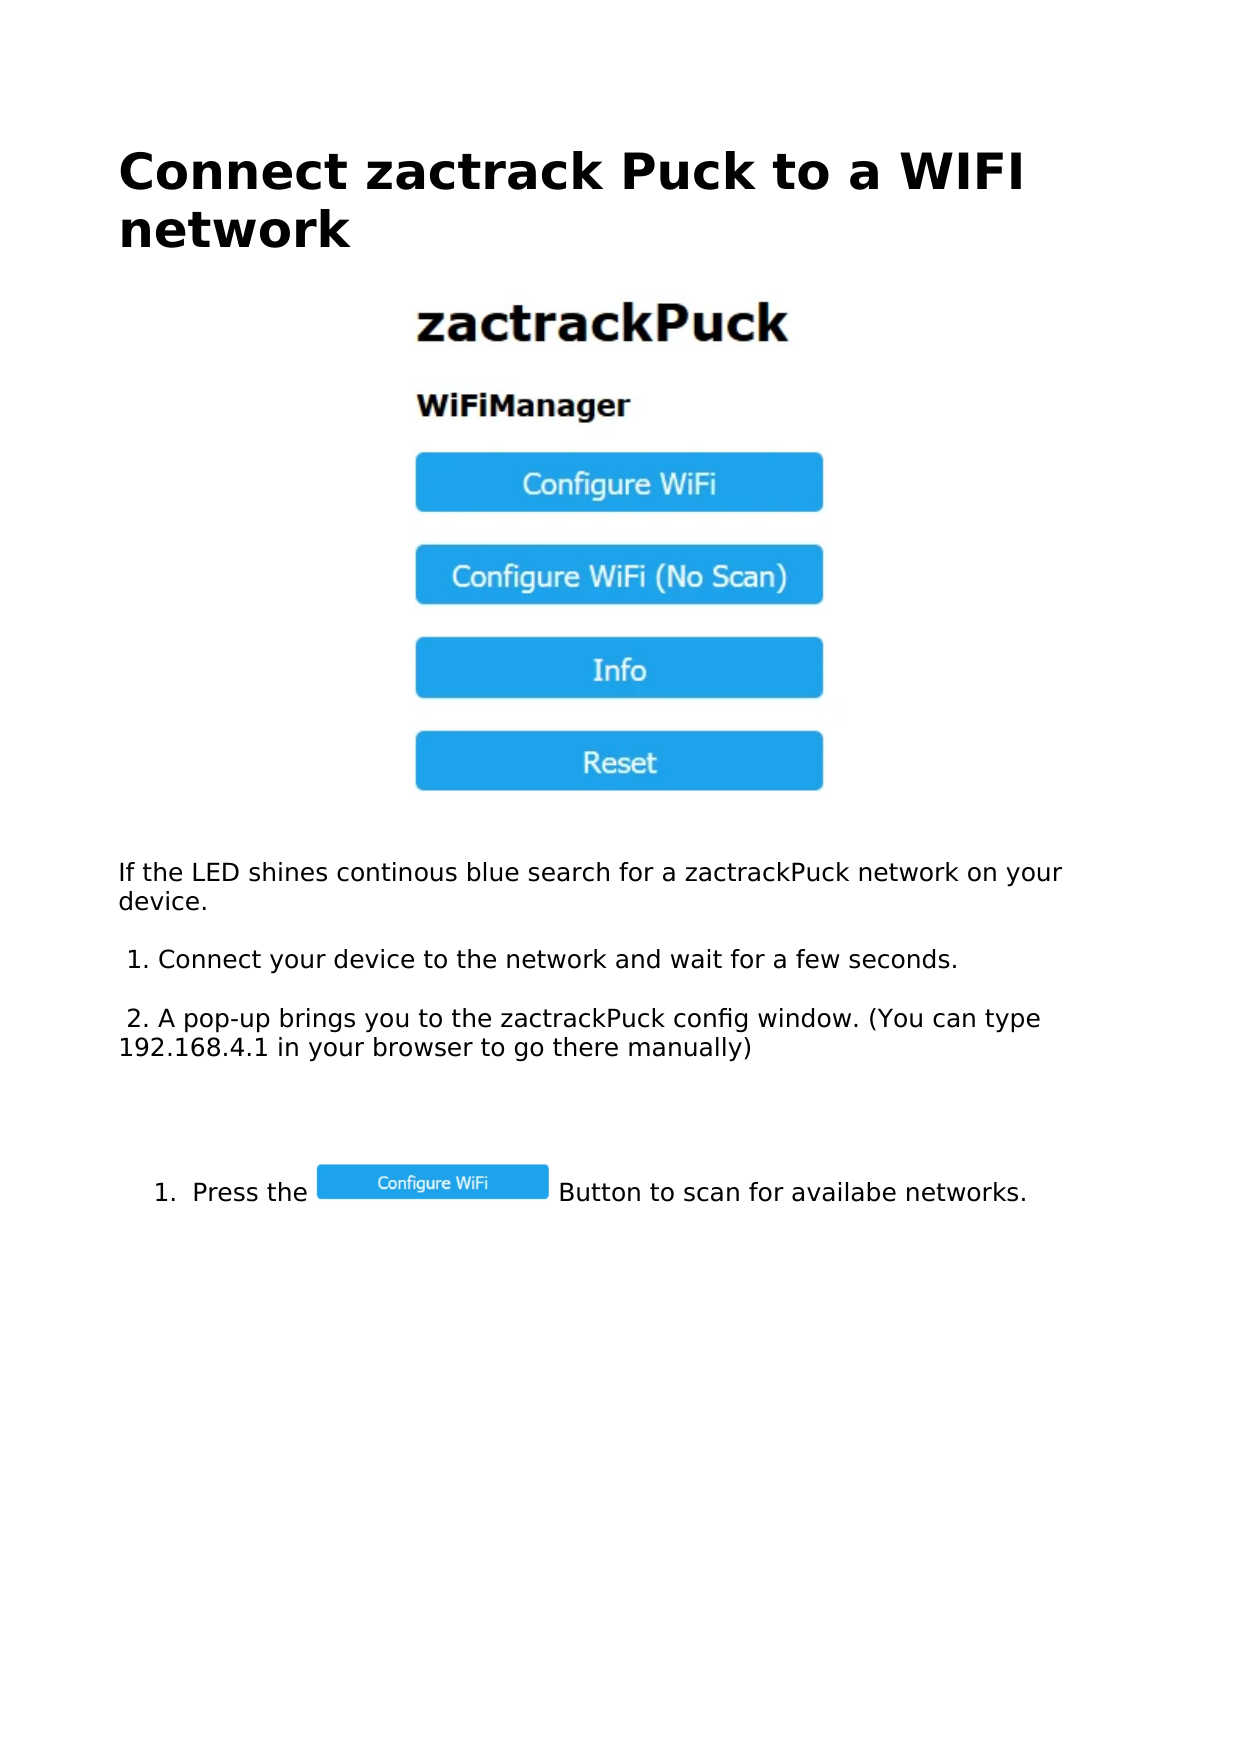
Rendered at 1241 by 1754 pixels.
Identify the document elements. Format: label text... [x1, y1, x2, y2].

text If the LED shines continous blue search for a zactrackPuck network on your device. 1. Connect your device to the network and wait for a few seconds. 2. A pop-up brings you to the zactrackPuck config window. (You can type 192.168.4.1 in your browser to go there manually) [118, 272, 1122, 1121]
list Press the Button to scan for availabe networks. [177, 1162, 1122, 1237]
picture [315, 1162, 550, 1202]
picture [366, 272, 874, 858]
subtitle Connect zactrack Puck to a WIFI network [118, 143, 1122, 259]
